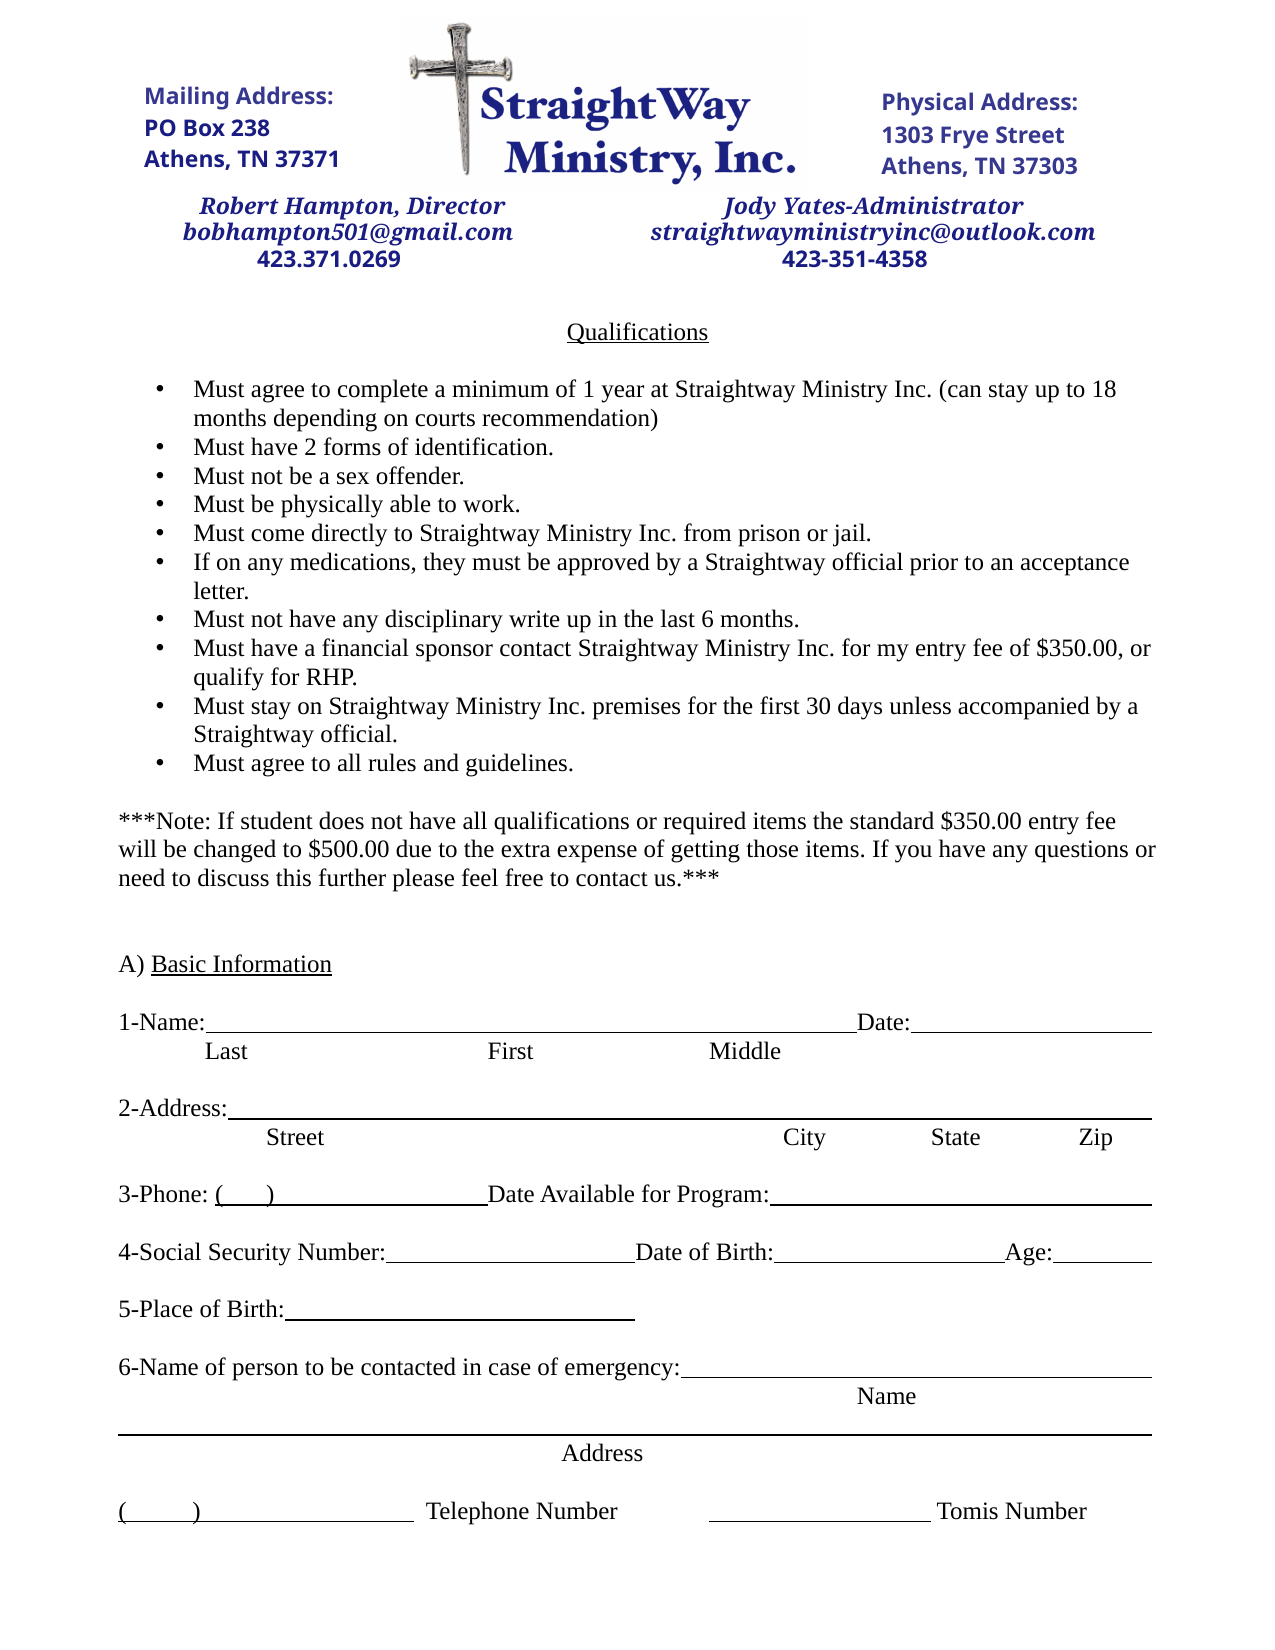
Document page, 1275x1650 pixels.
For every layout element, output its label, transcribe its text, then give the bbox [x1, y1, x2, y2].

list Must agree to all rules and guidelines. [156, 748, 1157, 777]
text 2-Address: [118, 1093, 1157, 1122]
text 3-Phone: ( ) Date Available for Program: [118, 1179, 1157, 1208]
list Must agree to complete a minimum of 1 year at Straightway Ministry Inc. (can stay up to 18 months depending on courts recommendation) [156, 374, 1157, 432]
text Name [118, 1381, 1157, 1409]
text ***Note: If student does not have all qualifications or required items the standard $350.00 entry fee will be changed to $500.00 due to the extra expense of getting those items. If you have any questions or need to discuss this further please feel free to contact us.*** [118, 806, 1157, 892]
list Must stay on Straightway Ministry Inc. premises for the first 30 days unless accompanied by a Straightway official. [156, 691, 1157, 748]
list Must have a financial sponsor contact Straightway Ministry Inc. for my entry fee of $350.00, or qualify for RHP. [156, 633, 1157, 691]
text A) Basic Information [118, 949, 1157, 978]
list Must not be a sex offender. [156, 461, 1157, 489]
picture [401, 17, 810, 191]
list Must have 2 forms of identification. [156, 432, 1157, 461]
text ( ) Telephone Number Tomis Number [118, 1496, 1157, 1524]
text 5-Place of Birth: [118, 1294, 1157, 1323]
text Qualifications [118, 317, 1157, 346]
list Must come directly to Straightway Ministry Inc. from prison or jail. [156, 518, 1157, 547]
list Must not have any disciplinary write up in the last 6 months. [156, 604, 1157, 633]
text 4-Social Security Number: Date of Birth: Age: [118, 1237, 1157, 1266]
list Must be physically able to work. [156, 489, 1157, 518]
list If on any medications, they must be approved by a Straightway official prior to an acceptance letter. [156, 547, 1157, 604]
text 1-Name: Date: [118, 1007, 1157, 1036]
text Last First Middle [118, 1036, 1157, 1064]
text 6-Name of person to be contacted in case of emergency: [118, 1352, 1157, 1381]
text Address [118, 1438, 1157, 1467]
text Street City State Zip [118, 1122, 1157, 1151]
